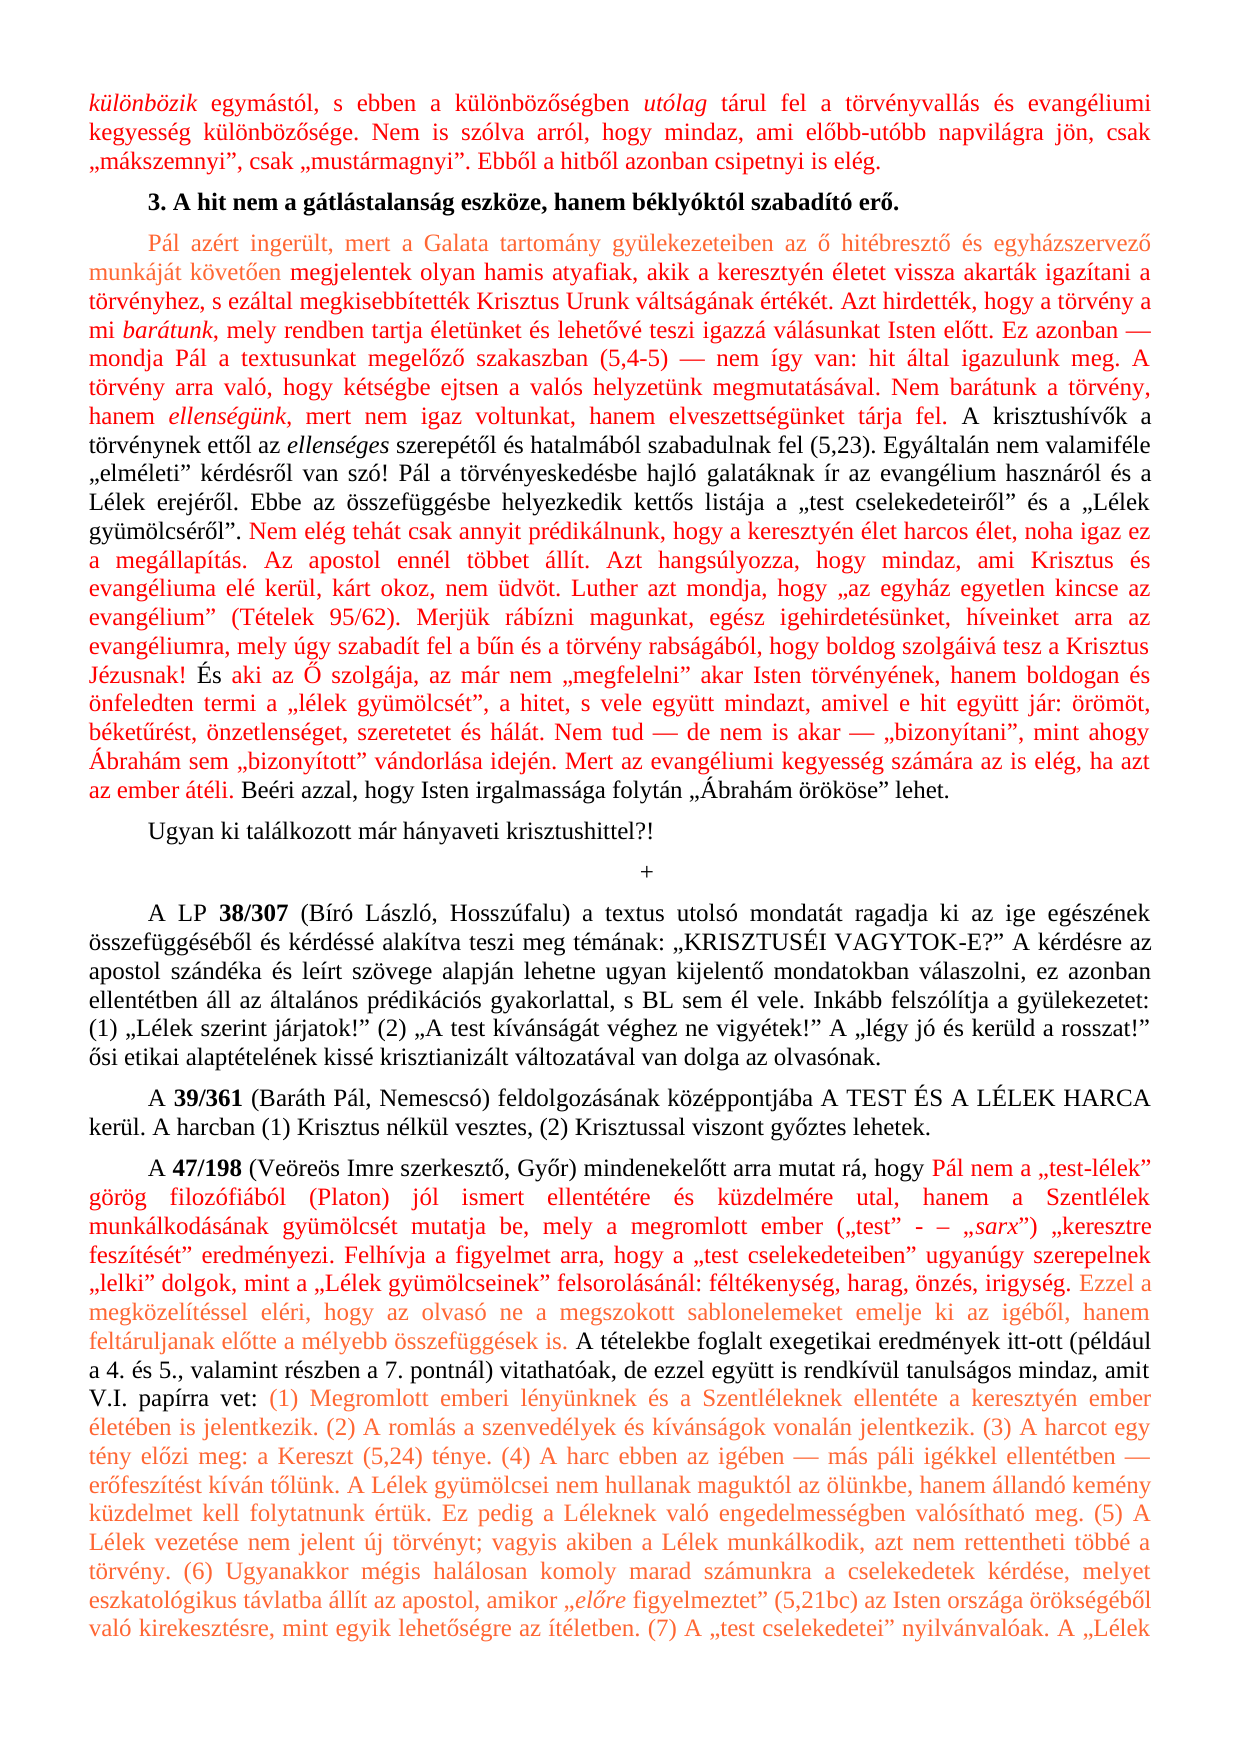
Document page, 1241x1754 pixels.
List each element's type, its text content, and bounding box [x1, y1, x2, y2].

text különbözik egymástól, s ebben a különbözőségben utólag tárul fel a törvényvallás és evangéliumi kegyesség különbözősége. Nem is szólva arról, hogy mindaz, ami előbb-utóbb napvilágra jön, csak „mákszemnyi”, csak „mustármagnyi”. Ebből a hitből azonban csipetnyi is elég. [88, 88, 1152, 175]
text + [88, 857, 1152, 886]
text A 39/361 (Baráth Pál, Nemescsó) feldolgozásának középpontjába A TEST ÉS A LÉLEK HARCA kerül. A harcban (1) Krisztus nélkül vesztes, (2) Krisztussal viszont győztes lehetek. [88, 1083, 1152, 1141]
text Pál azért ingerült, mert a Galata tartomány gyülekezeteiben az ő hitébresztő és egyházszervező munkáját követően megjelentek olyan hamis atyafiak, akik a keresztyén életet vissza akarták igazítani a törvényhez, s ezáltal megkisebbítették Krisztus Urunk váltságának értékét. Azt hirdették, hogy a törvény a mi barátunk, mely rendben tartja életünket és lehetővé teszi igazzá válásunkat Isten előtt. Ez azonban — mondja Pál a textusunkat megelőző szakaszban (5,4-5) — nem így van: hit által igazulunk meg. A törvény arra való, hogy kétségbe ejtsen a valós helyzetünk megmutatásával. Nem barátunk a törvény, hanem ellenségünk, mert nem igaz voltunkat, hanem elveszettségünket tárja fel. A krisztushívők a törvénynek ettől az ellenséges szerepétől és hatalmából szabadulnak fel (5,23). Egyáltalán nem valamiféle „elméleti” kérdésről van szó! Pál a törvényeskedésbe hajló galatáknak ír az evangélium hasznáról és a Lélek erejéről. Ebbe az összefüggésbe helyezkedik kettős listája a „test cselekedeteiről” és a „Lélek gyümölcséről”. Nem elég tehát csak annyit prédikálnunk, hogy a keresztyén élet harcos élet, noha igaz ez a megállapítás. Az apostol ennél többet állít. Azt hangsúlyozza, hogy mindaz, ami Krisztus és evangéliuma elé kerül, kárt okoz, nem üdvöt. Luther azt mondja, hogy „az egyház egyetlen kincse az evangélium” (Tételek 95/62). Merjük rábízni magunkat, egész igehirdetésünket, híveinket arra az evangéliumra, mely úgy szabadít fel a bűn és a törvény rabságából, hogy boldog szolgáivá tesz a Krisztus Jézusnak! És aki az Ő szolgája, az már nem „megfelelni” akar Isten törvényének, hanem boldogan és önfeledten termi a „lélek gyümölcsét”, a hitet, s vele együtt mindazt, amivel e hit együtt jár: örömöt, béketűrést, önzetlenséget, szeretetet és hálát. Nem tud ― de nem is akar ― „bizonyítani”, mint ahogy Ábrahám sem „bizonyított” vándorlása idején. Mert az evangéliumi kegyesség számára az is elég, ha azt az ember átéli. Beéri azzal, hogy Isten irgalmassága folytán „Ábrahám örököse” lehet. [88, 228, 1152, 803]
text Ugyan ki találkozott már hányaveti krisztushittel?! [88, 816, 1152, 845]
text 3. A hit nem a gátlástalanság eszköze, hanem béklyóktól szabadító erő. [88, 187, 1152, 216]
text A LP 38/307 (Bíró László, Hosszúfalu) a textus utolsó mondatát ragadja ki az ige egészének összefüggéséből és kérdéssé alakítva teszi meg témának: „KRISZTUSÉI VAGYTOK‑E?” A kérdésre az apostol szándéka és leírt szövege alapján lehetne ugyan kijelentő mondatokban válaszolni, ez azonban ellentétben áll az általános prédikációs gyakorlattal, s BL sem él vele. Inkább felszólítja a gyülekezetet: (1) „Lélek szerint járjatok!” (2) „A test kívánságát véghez ne vigyétek!” A „légy jó és kerüld a rosszat!” ősi etikai alaptételének kissé krisztianizált változatával van dolga az olvasónak. [88, 898, 1152, 1071]
text A 47/198 (Veöreös Imre szerkesztő, Győr) mindenekelőtt arra mutat rá, hogy Pál nem a „test-lélek” görög filozófiából (Platon) jól ismert ellentétére és küzdelmére utal, hanem a Szentlélek munkálkodásának gyümölcsét mutatja be, mely a megromlott ember („test” - – „sarx”) „keresztre feszítését” eredményezi. Felhívja a figyelmet arra, hogy a „test cselekedeteiben” ugyanúgy szerepelnek „lelki” dolgok, mint a „Lélek gyümölcseinek” felsorolásánál: féltékenység, harag, önzés, irigység. Ezzel a megközelítéssel eléri, hogy az olvasó ne a megszokott sablonelemeket emelje ki az igéből, hanem feltáruljanak előtte a mélyebb összefüggések is. A tételekbe foglalt exegetikai eredmények itt-ott (például a 4. és 5., valamint részben a 7. pontnál) vitathatóak, de ezzel együtt is rendkívül tanulságos mindaz, amit V.I. papírra vet: (1) Megromlott emberi lényünknek és a Szentléleknek ellentéte a keresztyén ember életében is jelentkezik. (2) A romlás a szenvedélyek és kívánságok vonalán jelentkezik. (3) A harcot egy tény előzi meg: a Kereszt (5,24) ténye. (4) A harc ebben az igében — más páli igékkel ellentétben — erőfeszítést kíván tőlünk. A Lélek gyümölcsei nem hullanak maguktól az ölünkbe, hanem állandó kemény küzdelmet kell folytatnunk értük. Ez pedig a Léleknek való engedelmességben valósítható meg. (5) A Lélek vezetése nem jelent új törvényt; vagyis akiben a Lélek munkálkodik, azt nem rettentheti többé a törvény. (6) Ugyanakkor mégis halálosan komoly marad számunkra a cselekedetek kérdése, melyet eszkatológikus távlatba állít az apostol, amikor „előre figyelmeztet” (5,21bc) az Isten országa örökségéből való kirekesztésre, mint egyik lehetőségre az ítéletben. (7) A „test cselekedetei” nyilvánvalóak. A „Lélek [88, 1153, 1152, 1642]
